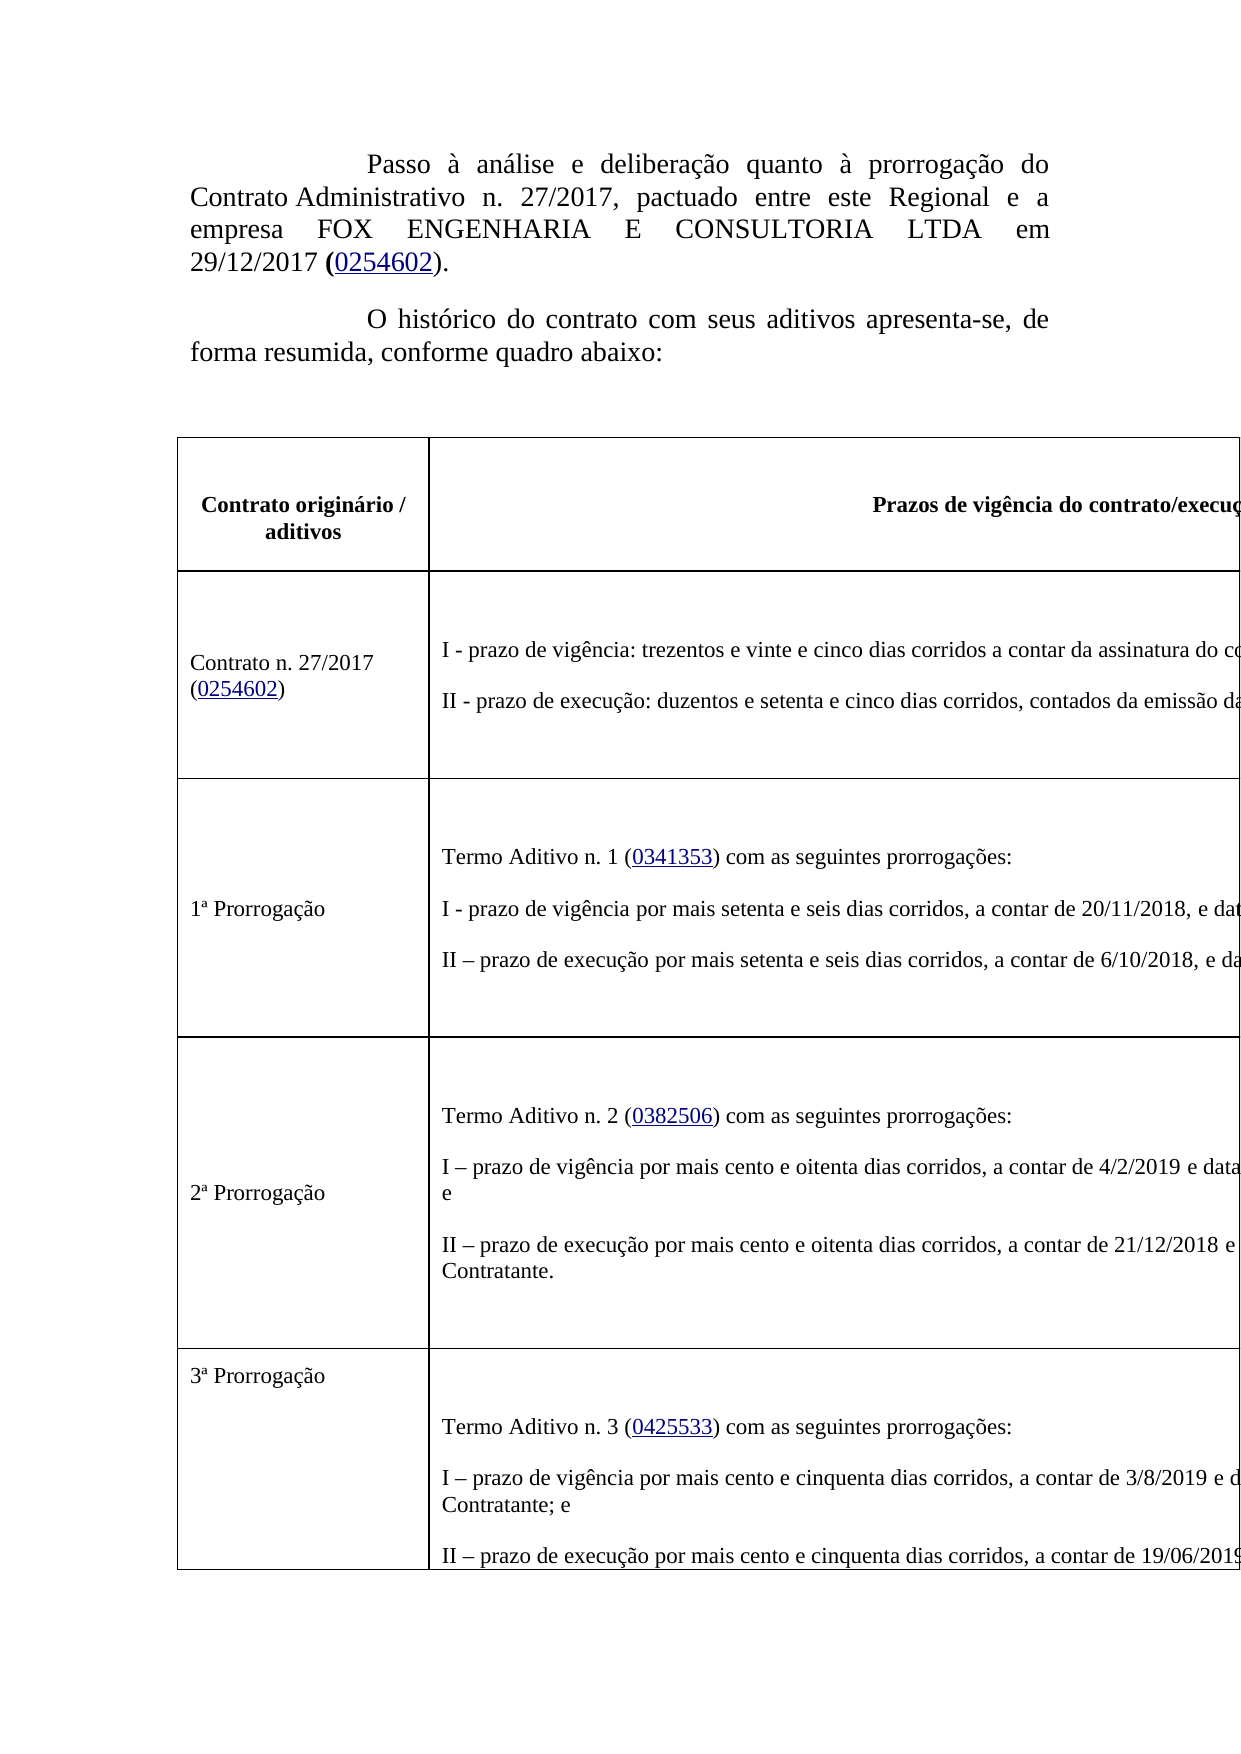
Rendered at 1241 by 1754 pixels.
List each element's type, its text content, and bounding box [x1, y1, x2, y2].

table_cell Contrato n. 27/2017 (0254602) [178, 572, 428, 778]
table_cell 2ª Prorrogação [178, 1038, 428, 1347]
table_cell Termo Aditivo n. 3 (0425533) com as seguintes prorrogações: I – prazo de vigência por mais cento e cinquenta dias corridos, a contar de 3/8/2019 e data final em 30/12/2019, sem ônus para o Contratante; e II – prazo de execução por mais cento e cinquenta dias corridos, a contar de 19/06/2019 e data final em 15/11/2019, sem ônus para o Contratante. [430, 1349, 1239, 1568]
table_cell I - prazo de vigência: trezentos e vinte e cinco dias corridos a contar da assinatura do contrato (29/12/2017); e II - prazo de execução: duzentos e setenta e cinco dias corridos, contados da emissão da ordem de serviço. [430, 572, 1239, 778]
text O histórico do contrato com seus aditivos apresenta-se, de forma resumida, conforme quadro abaixo: [190, 302, 1051, 367]
text Passo à análise e deliberação quanto à prorrogação do Contrato Administrativo n. 27/2017, pactuado entre este Regional e a empresa FOX ENGENHARIA E CONSULTORIA LTDA em 29/12/2017 (0254602). [190, 148, 1051, 277]
table_cell 3ª Prorrogação [178, 1349, 428, 1568]
table_cell Termo Aditivo n. 2 (0382506) com as seguintes prorrogações: I – prazo de vigência por mais cento e oitenta dias corridos, a contar de 4/2/2019 e data final em 2/8/2019, sem ônus para o Contratante; e II – prazo de execução por mais cento e oitenta dias corridos, a contar de 21/12/2018 e data final em 18/6/2019, sem ônus para o Contratante. [430, 1038, 1239, 1347]
table_header Contrato originário / aditivos [178, 438, 428, 570]
table_cell Termo Aditivo n. 1 (0341353) com as seguintes prorrogações: I - prazo de vigência por mais setenta e seis dias corridos, a contar de 20/11/2018, e data final em 3/2/2019; e II – prazo de execução por mais setenta e seis dias corridos, a contar de 6/10/2018, e data final 20/12/2018. [430, 779, 1239, 1036]
table_header Prazos de vigência do contrato/execução [430, 438, 1239, 570]
table_cell 1ª Prorrogação [178, 779, 428, 1036]
